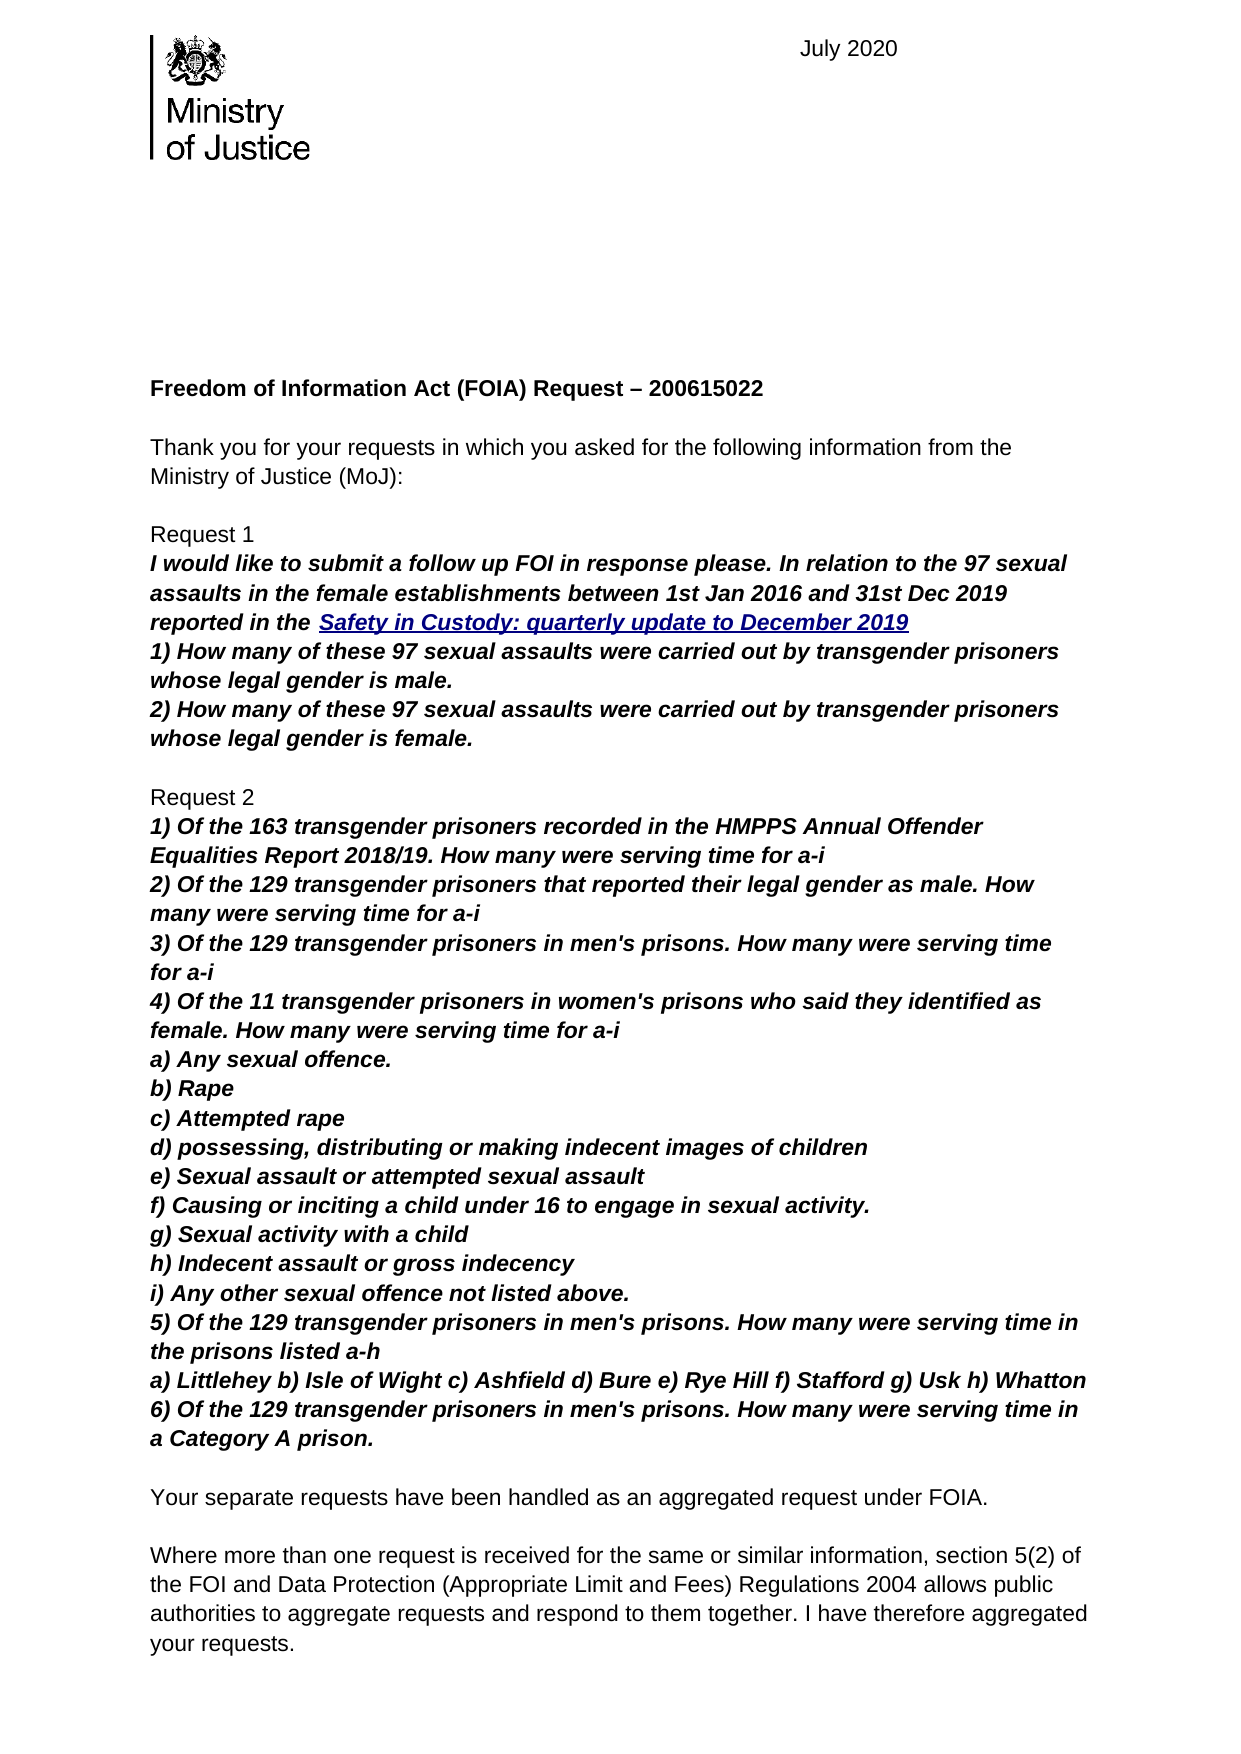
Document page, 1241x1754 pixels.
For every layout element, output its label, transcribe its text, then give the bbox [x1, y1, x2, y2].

text e) Sexual assault or attempted sexual assault [150, 1161, 1090, 1190]
text 6) Of the 129 transgender prisoners in men's prisons. How many were serving time in a Category A prison. [150, 1394, 1090, 1453]
table_header [204, 60, 212, 70]
text 1) How many of these 97 sexual assaults were carried out by transgender prisoners whose legal gender is male. [150, 636, 1090, 694]
text a) Littlehey b) Isle of Wight c) Ashfield d) Bure e) Rye Hill f) Stafford g) Usk h) Whatton [150, 1365, 1090, 1394]
text g) Sexual activity with a child [150, 1219, 1090, 1248]
text f) Causing or inciting a child under 16 to engage in sexual activity. [150, 1190, 1090, 1219]
table_header [172, 68, 184, 78]
table_header [207, 66, 218, 78]
text 4) Of the 11 transgender prisoners in women's prisons who said they identified as female. How many were serving time for a-i [150, 986, 1090, 1044]
text Thank you for your requests in which you asked for the following information from the Ministry of Justice (MoJ): [150, 432, 1090, 490]
table_header [180, 60, 186, 70]
text Freedom of Information Act (FOIA) Request – 200615022 [150, 373, 1090, 403]
text h) Indecent assault or gross indecency [150, 1248, 1090, 1278]
text Request 2 [150, 782, 1090, 811]
text 5) Of the 129 transgender prisoners in men's prisons. How many were serving time in the prisons listed a-h [150, 1307, 1090, 1365]
text I would like to submit a follow up FOI in response please. In relation to the 97 sexual assaults in the female establishments between 1st Jan 2016 and 31st Dec 2019 reported in the Safety in Custody: quarterly update to December 2019 [150, 548, 1090, 636]
text Where more than one request is received for the same or similar information, section 5(2) of the FOI and Data Protection (Appropriate Limit and Fees) Regulations 2004 allows public authorities to aggregate requests and respond to them together. I have therefore aggregated your requests. [150, 1540, 1090, 1657]
text Your separate requests have been handled as an aggregated request under FOIA. [150, 1482, 1090, 1511]
text b) Rape [150, 1073, 1090, 1103]
text a) Any sexual offence. [150, 1044, 1090, 1073]
text c) Attempted rape [150, 1103, 1090, 1132]
table_header [185, 71, 194, 81]
text d) possessing, distributing or making indecent images of children [150, 1132, 1090, 1161]
text Request 1 [150, 519, 1090, 548]
text 2) How many of these 97 sexual assaults were carried out by transgender prisoners whose legal gender is female. [150, 694, 1090, 753]
text 1) Of the 163 transgender prisoners recorded in the HMPPS Annual Offender Equalities Report 2018/19. How many were serving time for a-i [150, 811, 1090, 869]
text 2) Of the 129 transgender prisoners that reported their legal gender as male. How many were serving time for a-i [150, 869, 1090, 928]
table_header [150, 35, 800, 344]
text i) Any other sexual offence not listed above. [150, 1278, 1090, 1307]
table_header July 2020 [800, 35, 1124, 344]
text 3) Of the 129 transgender prisoners in men's prisons. How many were serving time for a-i [150, 928, 1090, 986]
